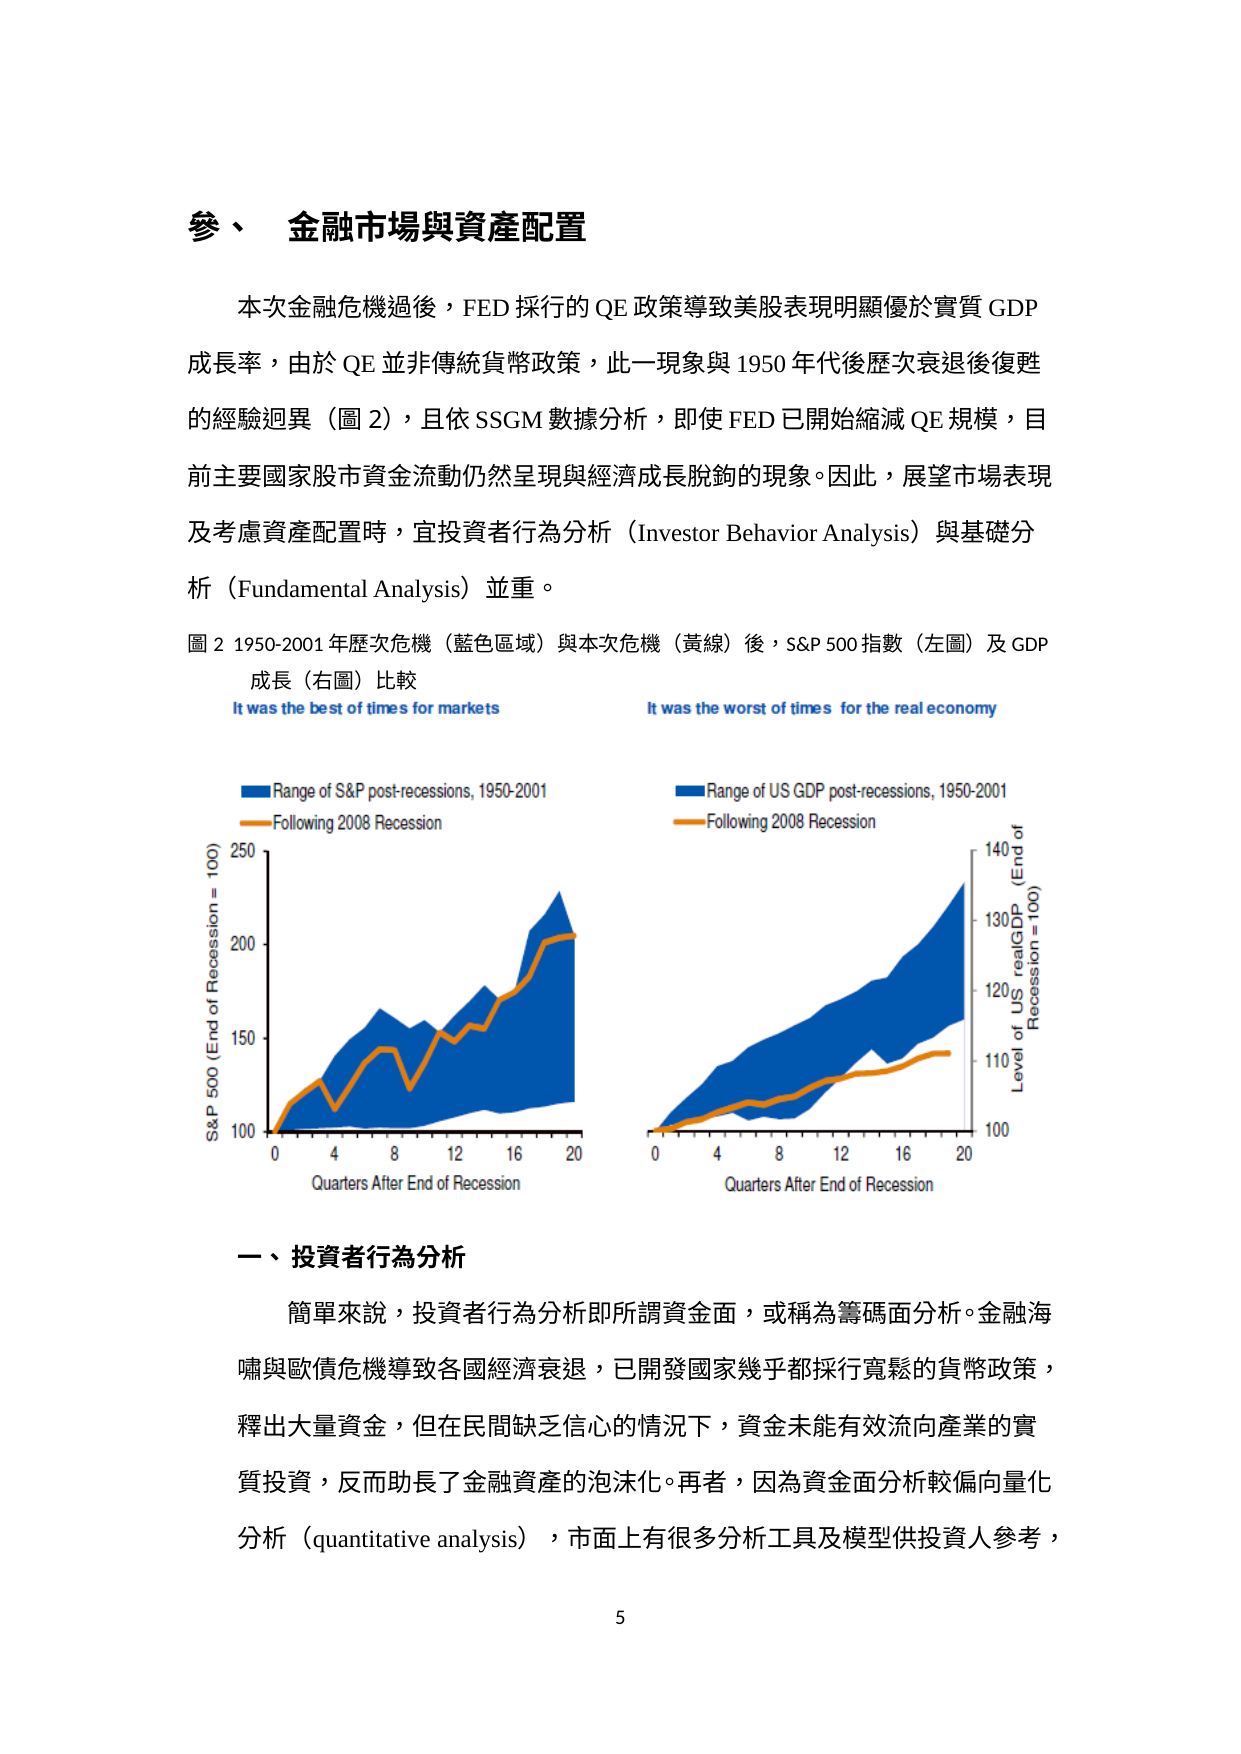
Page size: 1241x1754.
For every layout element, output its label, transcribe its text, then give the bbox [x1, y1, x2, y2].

text 本次金融危機過後，FED採行的QE政策導致美股表現明顯優於實質GDP成長率，由於QE並非傳統貨幣政策，此一現象與1950年代後歷次衰退後復甦的經驗迥異（圖 2），且依SSGM數據分析，即使FED已開始縮減QE規模，目前主要國家股市資金流動仍然呈現與經濟成長脫鉤的現象。因此，展望市場表現及考慮資產配置時，宜投資者行為分析（Investor Behavior Analysis）與基礎分析（Fundamental Analysis）並重。 [187, 287, 1053, 605]
list 投資者行為分析 [237, 1237, 1053, 1275]
text 圖 2 1950-2001年歷次危機（藍色區域）與本次危機（黃線）後，S&P 500指數（左圖）及GDP成長（右圖）比較 [187, 623, 1053, 698]
picture [187, 698, 1053, 1194]
list 金融市場與資產配置 [187, 187, 1053, 262]
text 簡單來說，投資者行為分析即所謂資金面，或稱為籌碼面分析。金融海嘯與歐債危機導致各國經濟衰退，已開發國家幾乎都採行寬鬆的貨幣政策，釋出大量資金，但在民間缺乏信心的情況下，資金未能有效流向產業的實質投資，反而助長了金融資產的泡沫化。再者，因為資金面分析較偏向量化分析（quantitative analysis），市面上有很多分析工具及模型供投資人參考，故目前市場上的投資決策大約有8成取決於資金面分析。 [238, 1293, 1053, 1555]
